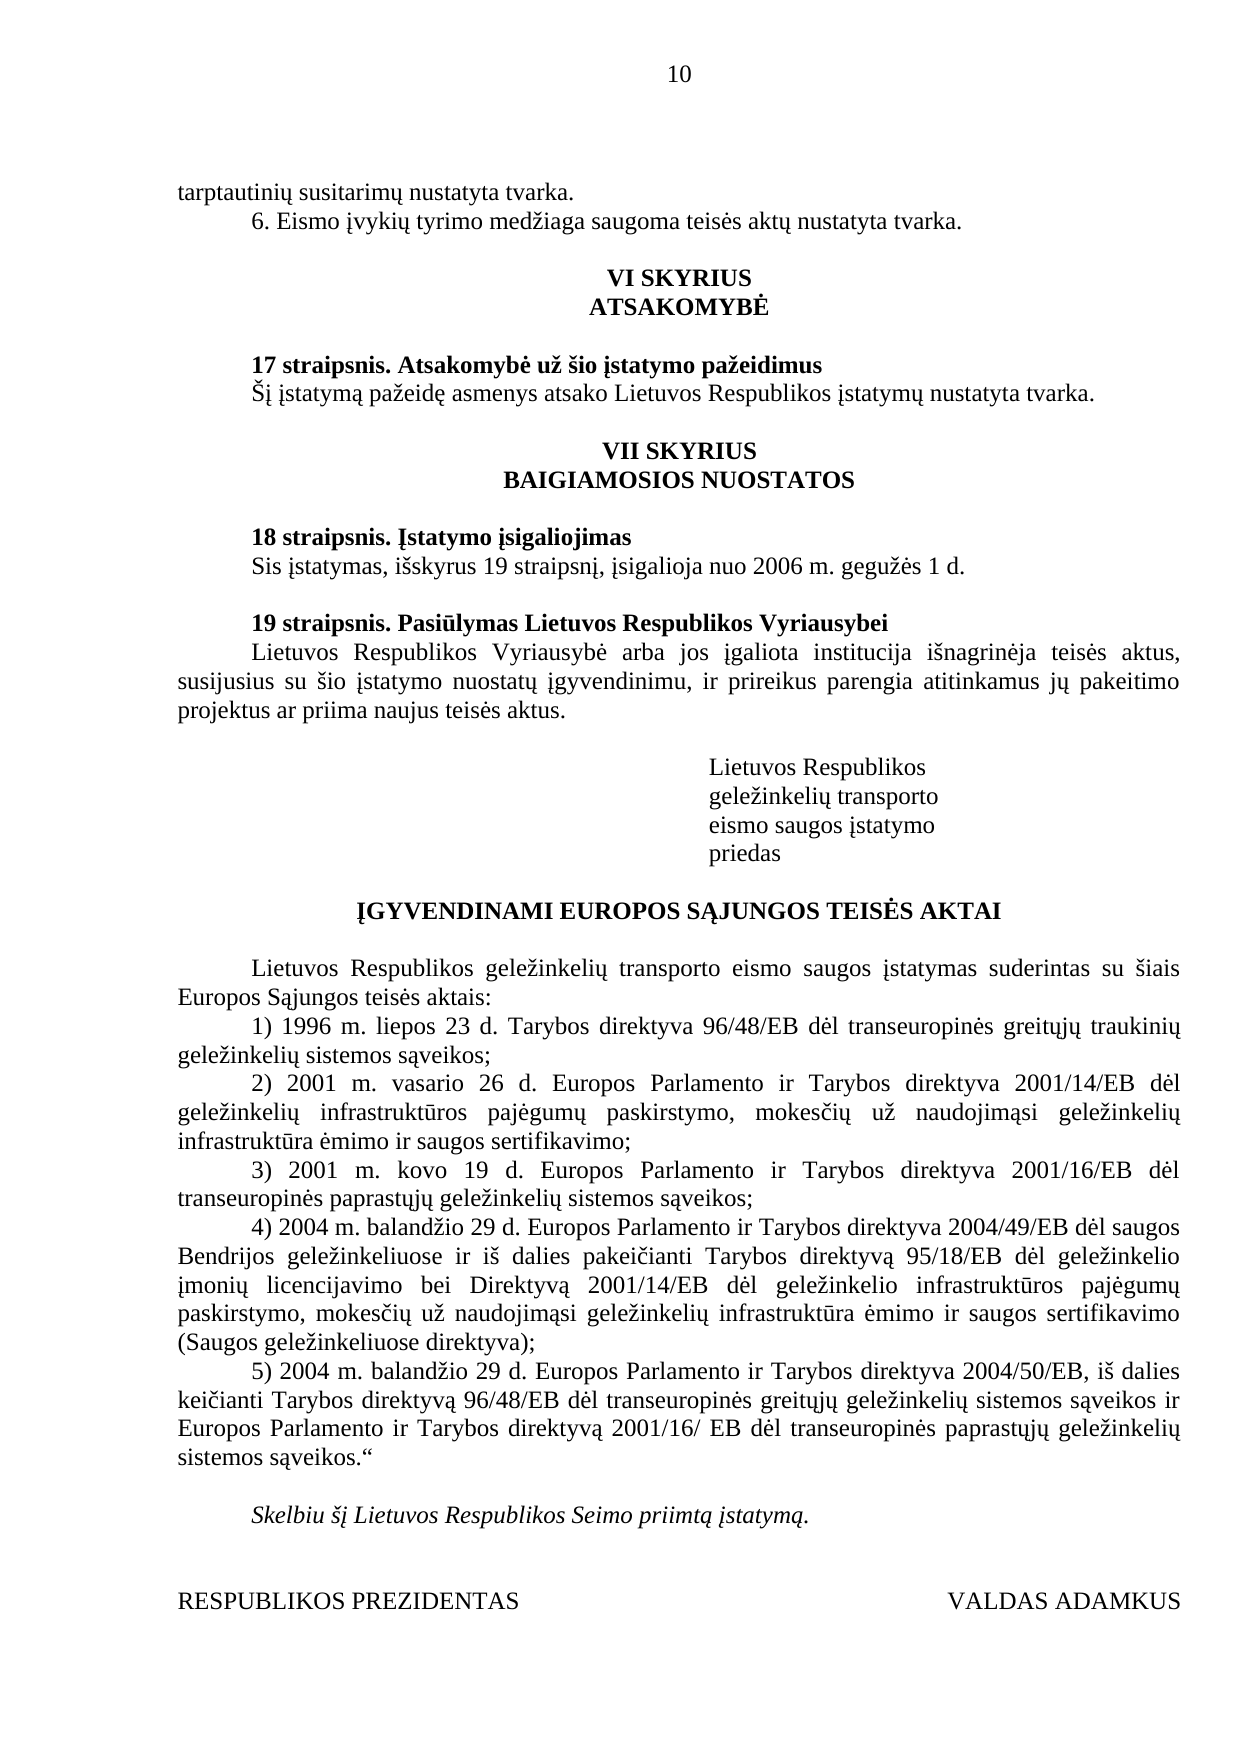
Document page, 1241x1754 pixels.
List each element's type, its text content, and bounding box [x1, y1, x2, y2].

text eismo saugos įstatymo [177, 810, 1181, 838]
text BAIGIAMOSIOS NUOSTATOS [177, 465, 1181, 493]
text VI SKYRIUS [177, 263, 1181, 292]
text 1) 1996 m. liepos 23 d. Tarybos direktyva 96/48/EB dėl transeuropinės greitųjų traukinių geležinkelių sistemos sąveikos; [177, 1011, 1181, 1068]
text Skelbiu šį Lietuvos Respublikos Seimo priimtą įstatymą. [177, 1500, 1181, 1528]
text ĮGYVENDINAMI EUROPOS SĄJUNGOS TEISĖS AKTAI [177, 896, 1181, 925]
text Lietuvos Respublikos [177, 752, 1181, 781]
text Lietuvos Respublikos geležinkelių transporto eismo saugos įstatymas suderintas su šiais Europos Sąjungos teisės aktais: [177, 953, 1181, 1011]
text ATSAKOMYBĖ [177, 292, 1181, 321]
text Sis įstatymas, išskyrus 19 straipsnį, įsigalioja nuo 2006 m. gegužės 1 d. [177, 551, 1181, 580]
text Šį įstatymą pažeidę asmenys atsako Lietuvos Respublikos įstatymų nustatyta tvarka. [177, 378, 1181, 407]
text Lietuvos Respublikos Vyriausybė arba jos įgaliota institucija išnagrinėja teisės aktus, susijusius su šio įstatymo nuostatų įgyvendinimu, ir prireikus parengia atitinkamus jų pakeitimo projektus ar priima naujus teisės aktus. [177, 637, 1181, 723]
text 2) 2001 m. vasario 26 d. Europos Parlamento ir Tarybos direktyva 2001/14/EB dėl geležinkelių infrastruktūros pajėgumų paskirstymo, mokesčių už naudojimąsi geležinkelių infrastruktūra ėmimo ir saugos sertifikavimo; [177, 1068, 1181, 1155]
text 17 straipsnis. Atsakomybė už šio įstatymo pažeidimus [177, 350, 1181, 378]
text 4) 2004 m. balandžio 29 d. Europos Parlamento ir Tarybos direktyva 2004/49/EB dėl saugos Bendrijos geležinkeliuose ir iš dalies pakeičianti Tarybos direktyvą 95/18/EB dėl geležinkelio įmonių licencijavimo bei Direktyvą 2001/14/EB dėl geležinkelio infrastruktūros pajėgumų paskirstymo, mokesčių už naudojimąsi geležinkelių infrastruktūra ėmimo ir saugos sertifikavimo (Saugos geležinkeliuose direktyva); [177, 1212, 1181, 1356]
text tarptautinių susitarimų nustatyta tvarka. [177, 177, 1181, 206]
text 6. Eismo įvykių tyrimo medžiaga saugoma teisės aktų nustatyta tvarka. [177, 206, 1181, 235]
text 19 straipsnis. Pasiūlymas Lietuvos Respublikos Vyriausybei [177, 608, 1181, 637]
text geležinkelių transporto [177, 781, 1181, 810]
text VII SKYRIUS [177, 436, 1181, 465]
text priedas [177, 838, 1181, 867]
text 18 straipsnis. Įstatymo įsigaliojimas [177, 522, 1181, 551]
text 3) 2001 m. kovo 19 d. Europos Parlamento ir Tarybos direktyva 2001/16/EB dėl transeuropinės paprastųjų geležinkelių sistemos sąveikos; [177, 1155, 1181, 1212]
text 5) 2004 m. balandžio 29 d. Europos Parlamento ir Tarybos direktyva 2004/50/EB, iš dalies keičianti Tarybos direktyvą 96/48/EB dėl transeuropinės greitųjų geležinkelių sistemos sąveikos ir Europos Parlamento ir Tarybos direktyvą 2001/16/ EB dėl transeuropinės paprastųjų geležinkelių sistemos sąveikos.“ [177, 1356, 1181, 1471]
text RESPUBLIKOS PREZIDENTAS VALDAS ADAMKUS [177, 1586, 1181, 1615]
